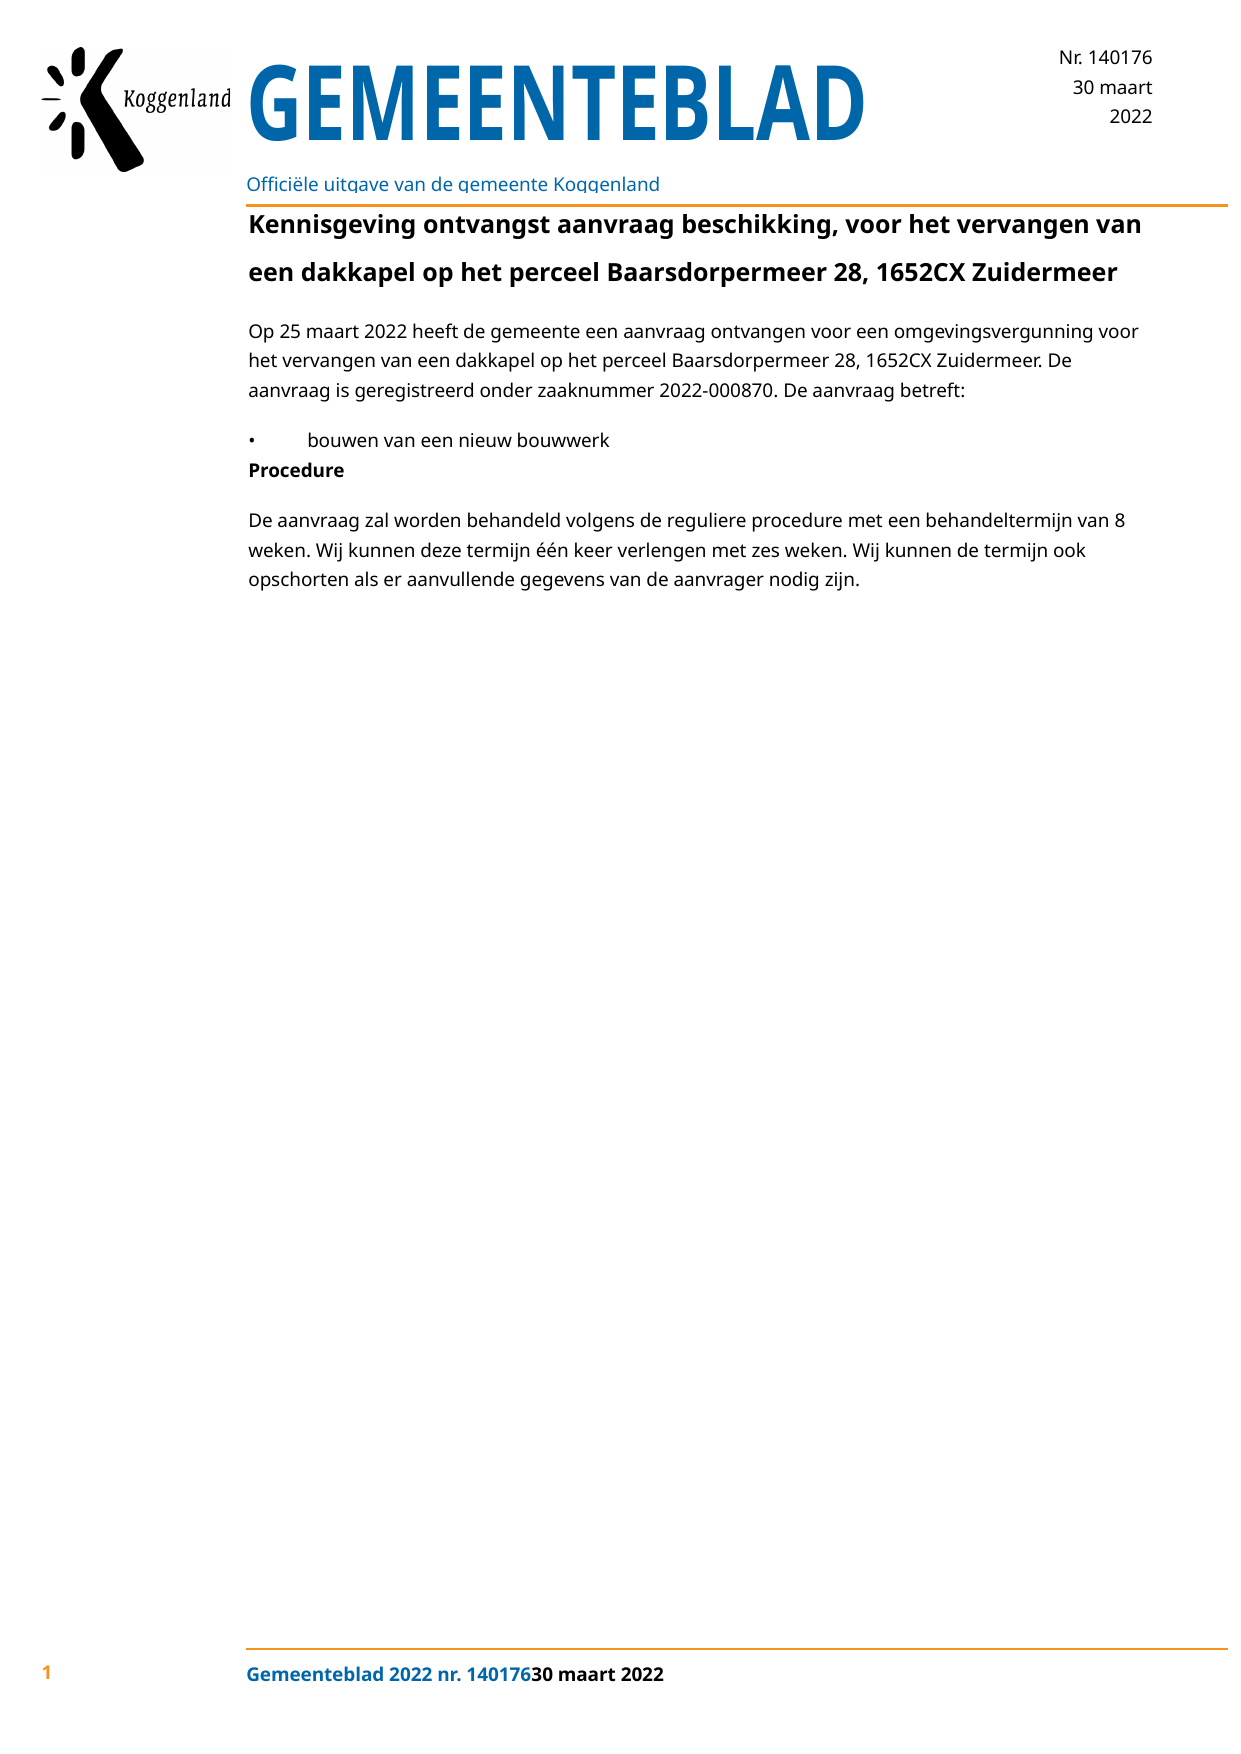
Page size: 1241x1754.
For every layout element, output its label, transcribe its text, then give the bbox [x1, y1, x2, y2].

text Op 25 maart 2022 heeft de gemeente een aanvraag ontvangen voor een omgevingsvergunning voor het vervangen van een dakkapel op het perceel Baarsdorpermeer 28, 1652CX Zuidermeer. De aanvraag is geregistreerd onder zaaknummer 2022-000870. De aanvraag betreft: [248, 318, 1152, 403]
text De aanvraag zal worden behandeld volgens de reguliere procedure met een behandeltermijn van 8 weken. Wij kunnen deze termijn één keer verlengen met zes weken. Wij kunnen de termijn ook opschorten als er aanvullende gegevens van de aanvrager nodig zijn. [248, 507, 1152, 592]
picture [41, 47, 231, 172]
list bouwen van een nieuw bouwwerk [248, 427, 1152, 453]
text Procedure [248, 457, 1152, 483]
text Kennisgeving ontvangst aanvraag beschikking, voor het vervangen van een dakkapel op het perceel Baarsdorpermeer 28, 1652CX Zuidermeer [248, 207, 1152, 288]
